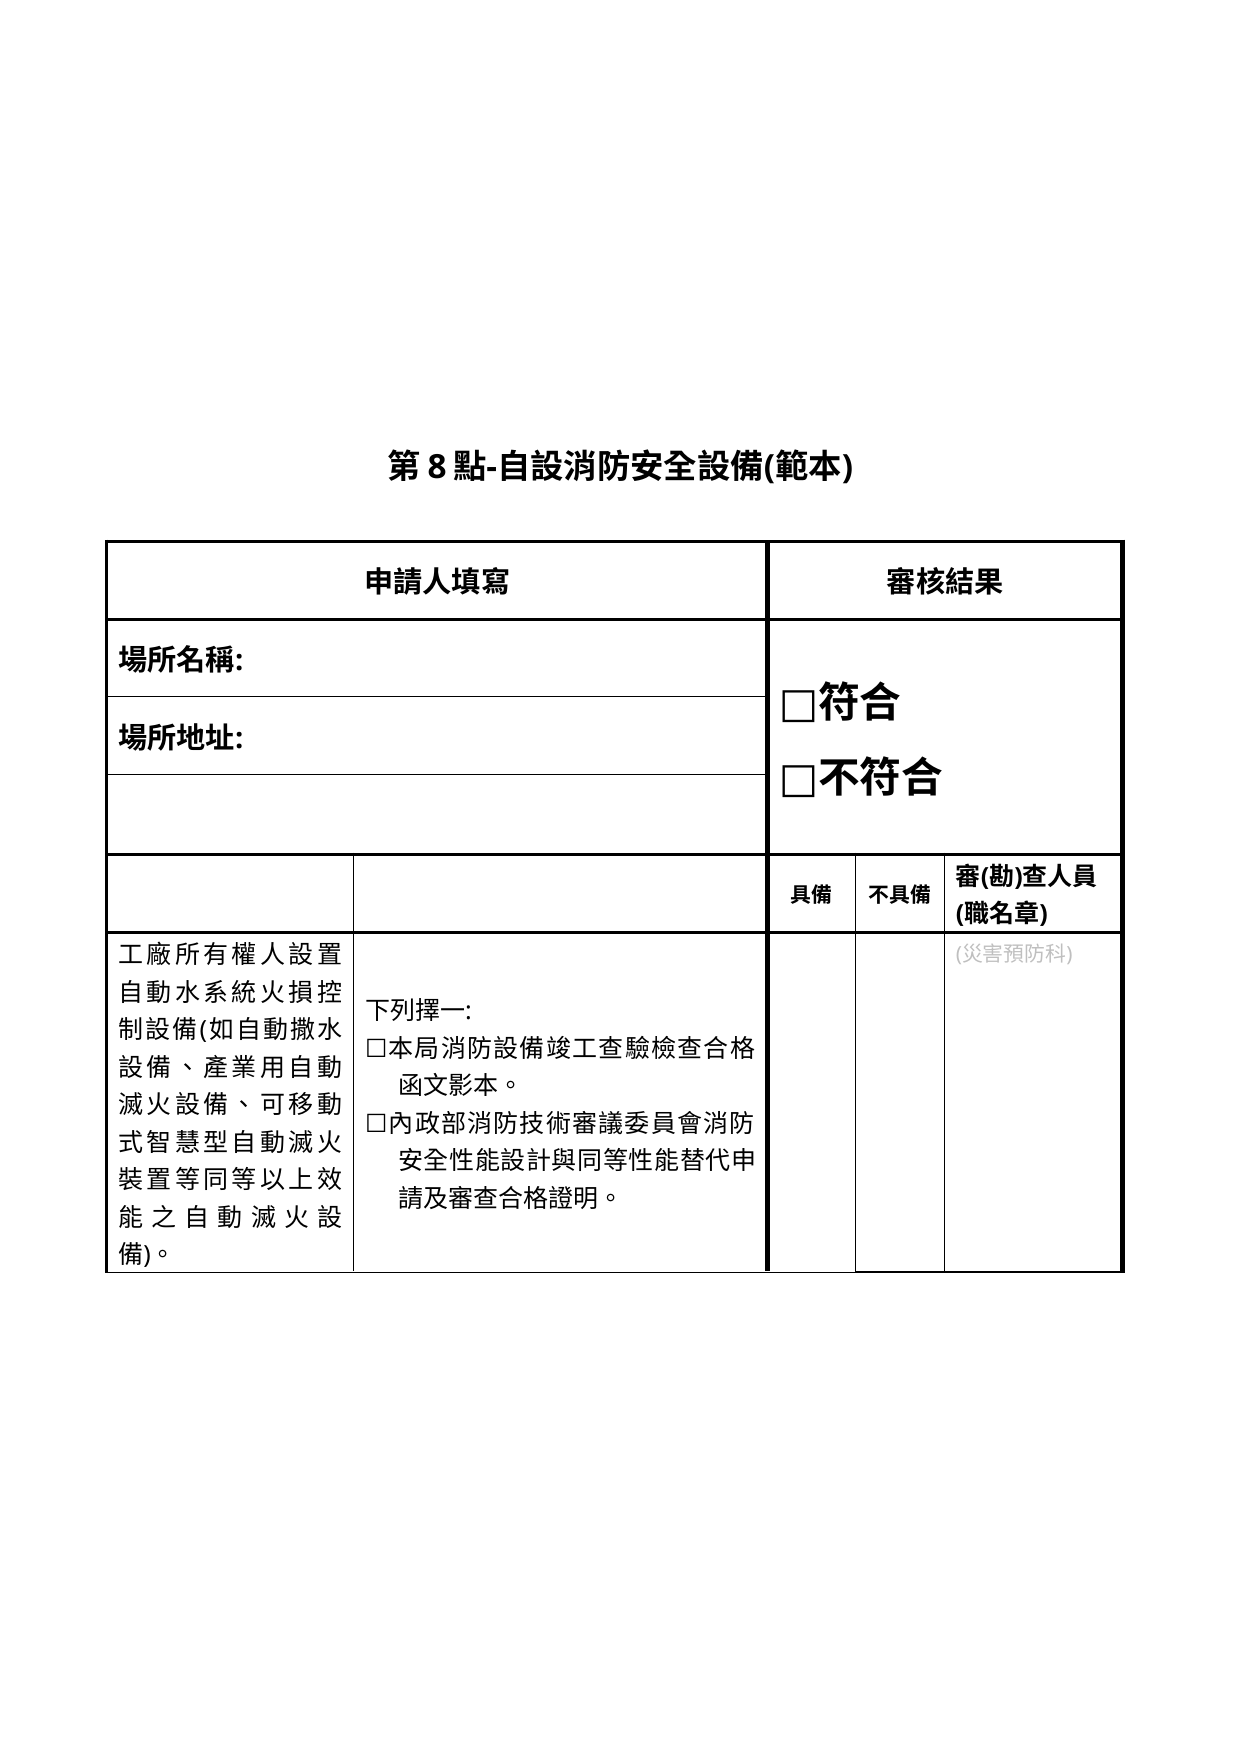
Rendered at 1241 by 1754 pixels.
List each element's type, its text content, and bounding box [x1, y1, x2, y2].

table_header 審核結果 [770, 543, 1120, 618]
table_cell 審(勘)查人員 (職名章) [945, 856, 1120, 931]
table_cell □符合 □不符合 [770, 621, 1120, 853]
table_cell [770, 934, 855, 1271]
table_cell 場所名稱: [108, 621, 765, 696]
text 第8點-自設消防安全設備(範本) [118, 427, 1122, 502]
table_cell 不具備 [856, 856, 944, 931]
table_cell 下列擇一: ☐本局消防設備竣工查驗檢查合格函文影本。 ☐內政部消防技術審議委員會消防安全性能設計與同等性能替代申請及審查合格證明。 [354, 934, 765, 1271]
table_cell [354, 856, 765, 931]
table_cell 場所地址: [108, 697, 765, 774]
table_cell (災害預防科) [945, 934, 1120, 1271]
table_cell 具備 [770, 856, 855, 931]
table_cell [856, 934, 944, 1271]
table_cell [108, 856, 353, 931]
table_cell [108, 775, 765, 853]
table_cell 工廠所有權人設置自動水系統火損控制設備(如自動撒水設備、產業用自動滅火設備、可移動式智慧型自動滅火裝置等同等以上效能之自動滅火設備)。 [108, 934, 353, 1271]
table_header 申請人填寫 [108, 543, 765, 618]
